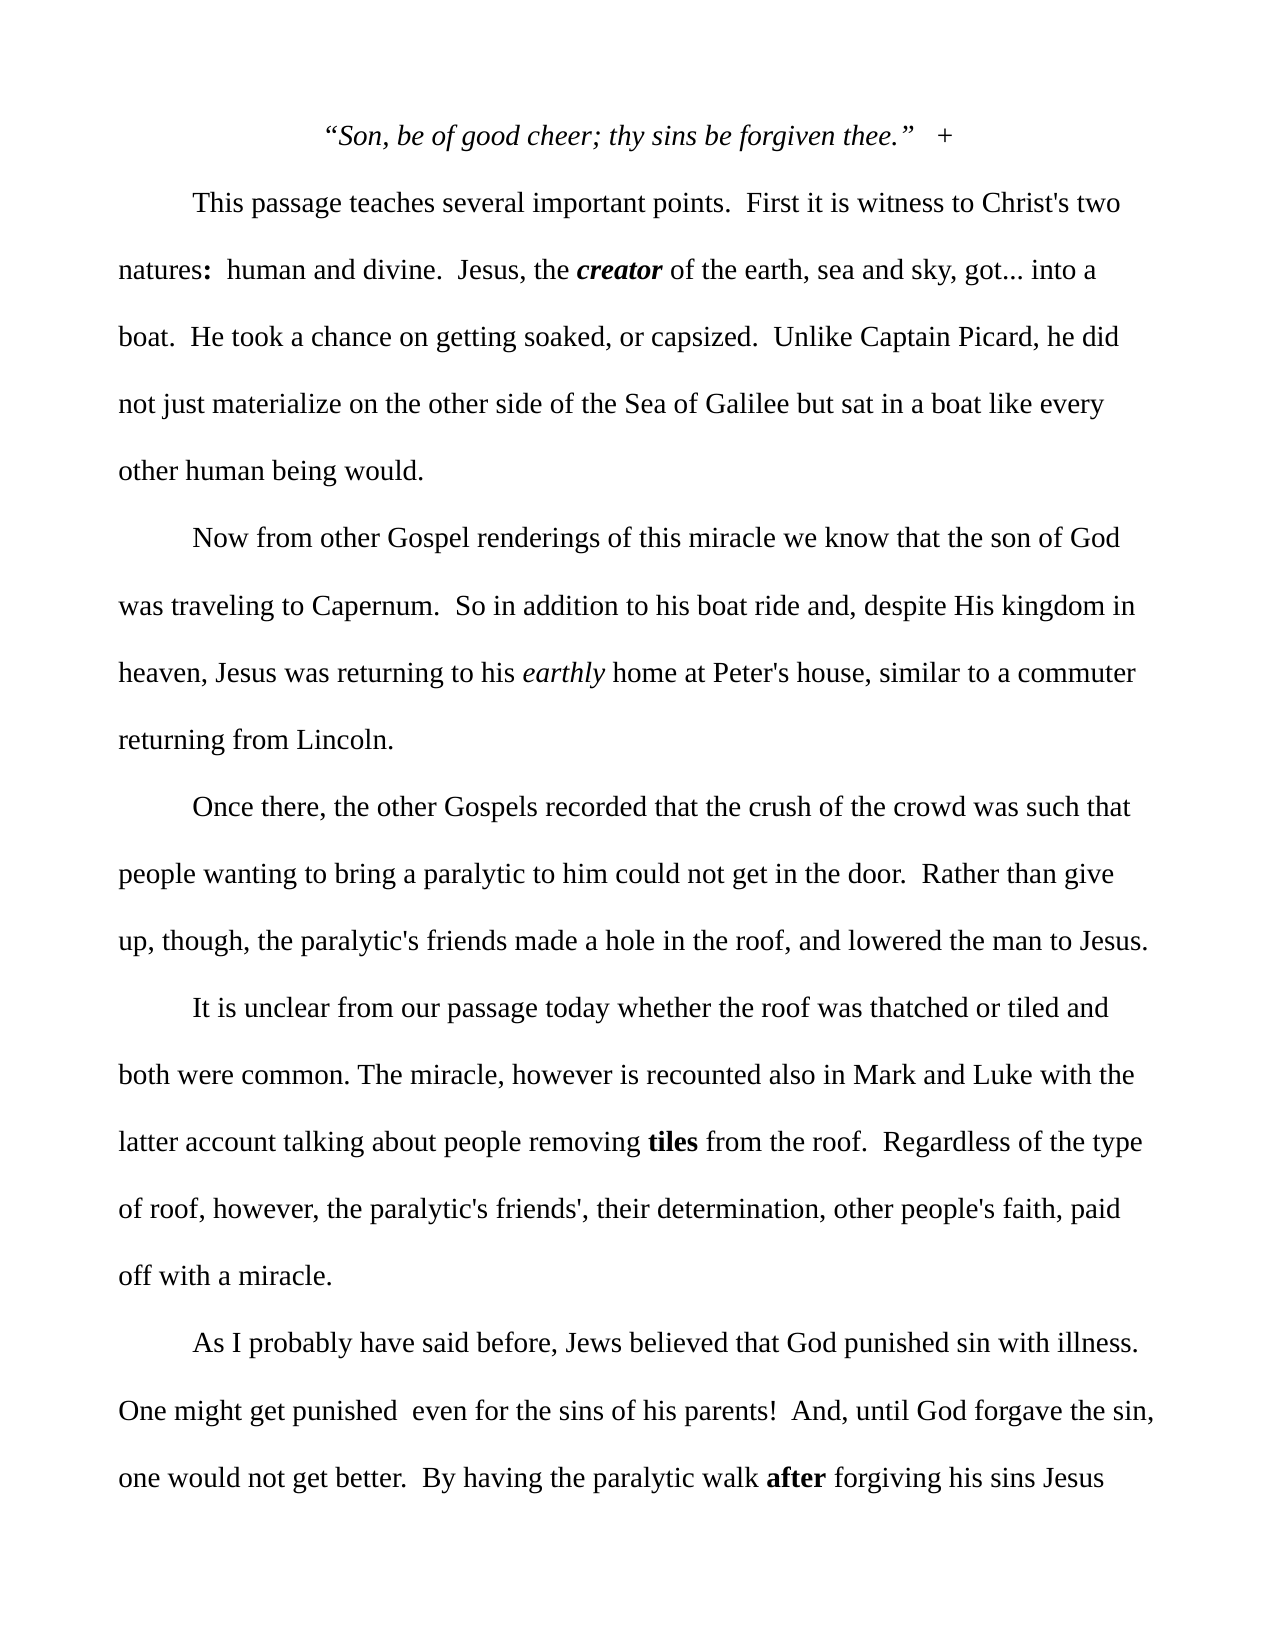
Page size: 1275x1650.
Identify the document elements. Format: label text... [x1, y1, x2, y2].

text It is unclear from our passage today whether the roof was thatched or tiled and both were common. The miracle, however is recounted also in Mark and Luke with the latter account talking about people removing tiles from the roof. Regardless of the type of roof, however, the paralytic's friends', their determination, other people's faith, paid off with a miracle. [118, 990, 1157, 1292]
text Now from other Gospel renderings of this miracle we know that the son of God was traveling to Capernum. So in addition to his boat ride and, despite His kingdom in heaven, Jesus was returning to his earthly home at Peter's house, similar to a commuter returning from Lincoln. [118, 521, 1157, 755]
text This passage teaches several important points. First it is witness to Christ's two natures: human and divine. Jesus, the creator of the earth, sea and sky, got... into a boat. He took a chance on getting soaked, or capsized. Unlike Captain Picard, he did not just materialize on the other side of the Sea of Galilee but sat in a boat like every other human being would. [118, 185, 1157, 487]
text Once there, the other Gospels recorded that the crush of the crowd was such that people wanting to bring a paralytic to him could not get in the door. Rather than give up, though, the paralytic's friends made a hole in the roof, and lowered the man to Jesus. [118, 789, 1157, 957]
text “Son, be of good cheer; thy sins be forgiven thee.” + [118, 118, 1157, 152]
text As I probably have said before, Jews believed that God punished sin with illness. One might get punished even for the sins of his parents! And, until God forgave the sin, one would not get better. By having the paralytic walk after forgiving his sins Jesus [118, 1326, 1157, 1493]
